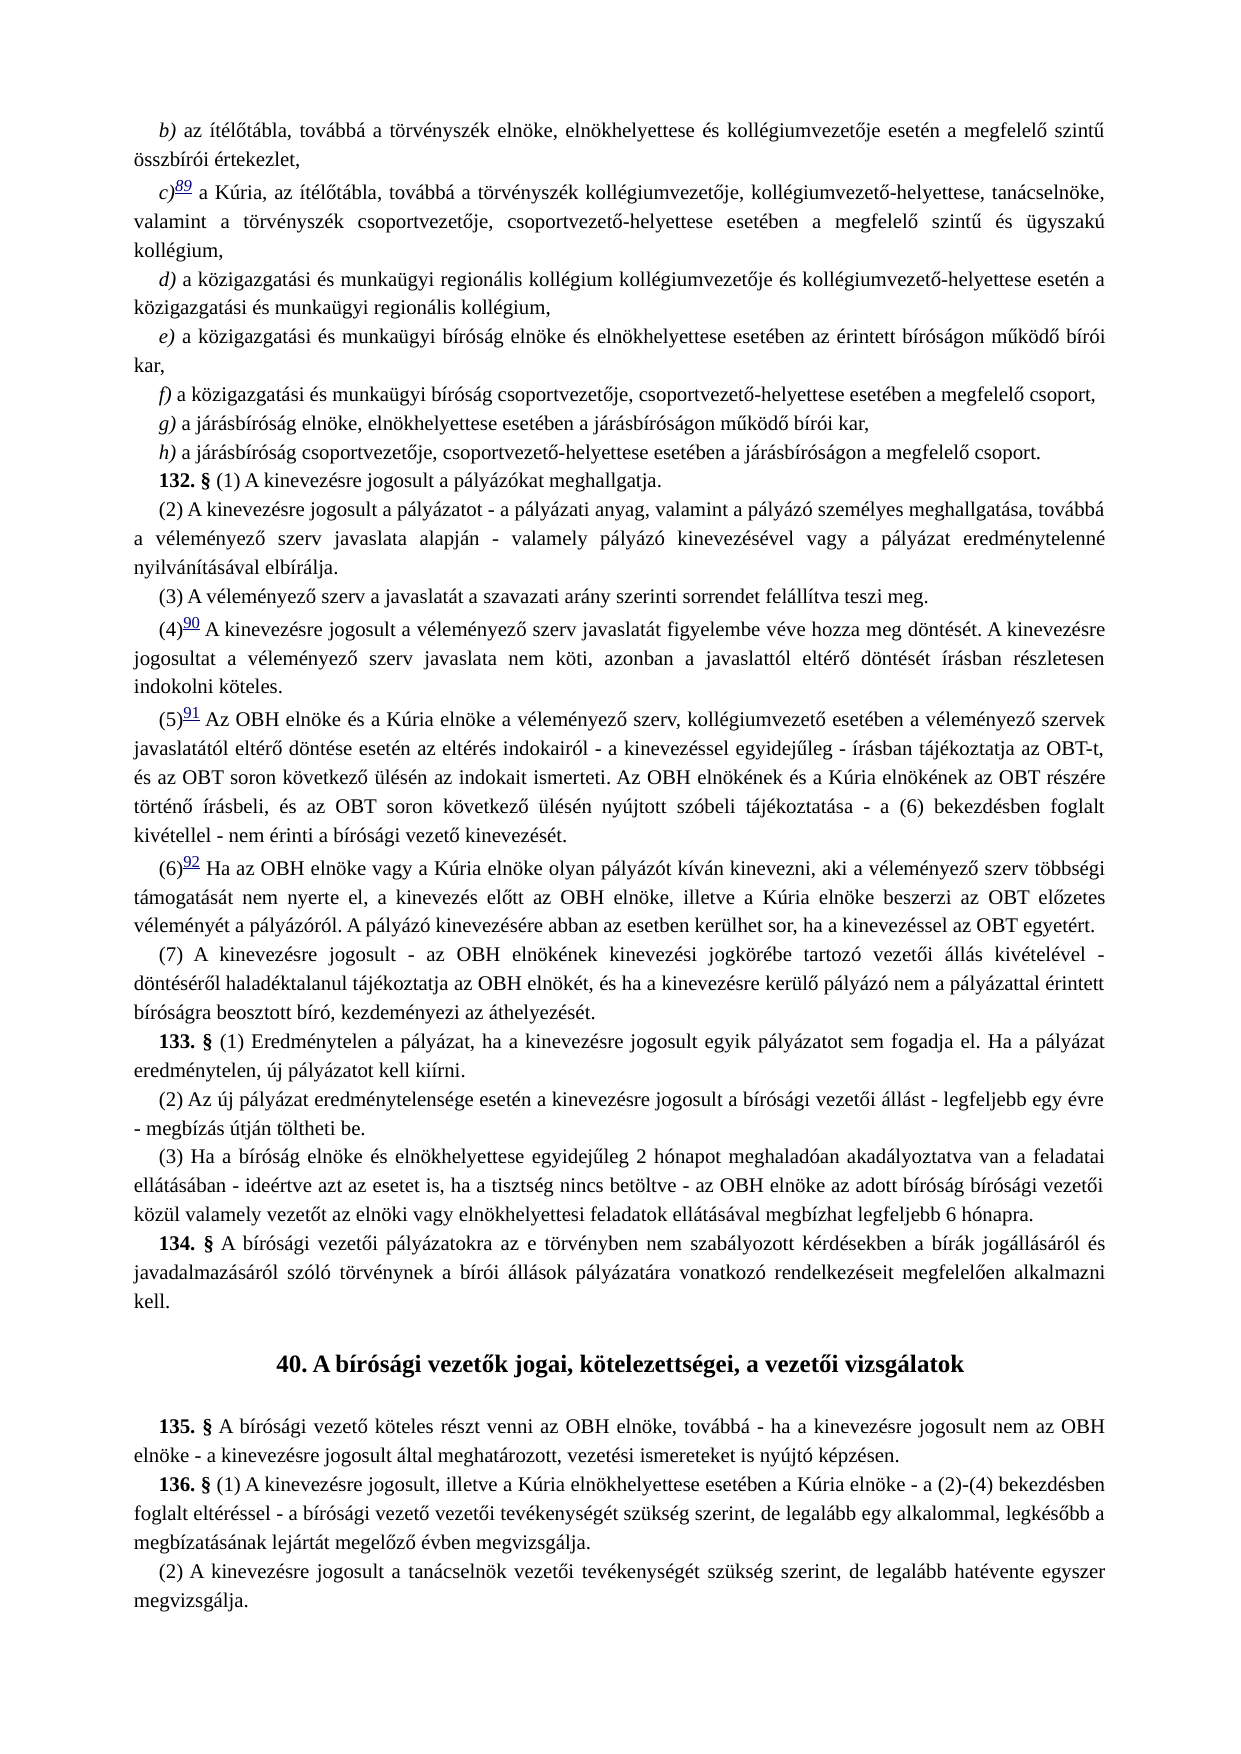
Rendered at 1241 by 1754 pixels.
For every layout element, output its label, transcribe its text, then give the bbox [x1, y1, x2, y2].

text f) a közigazgatási és munkaügyi bíróság csoportvezetője, csoportvezető-helyettese esetében a megfelelő csoport, [134, 382, 1106, 406]
text 133. § (1) Eredménytelen a pályázat, ha a kinevezésre jogosult egyik pályázatot sem fogadja el. Ha a pályázat eredménytelen, új pályázatot kell kiírni. [134, 1029, 1106, 1082]
text 134. § A bírósági vezetői pályázatokra az e törvényben nem szabályozott kérdésekben a bírák jogállásáról és javadalmazásáról szóló törvénynek a bírói állások pályázatára vonatkozó rendelkezéseit megfelelően alkalmazni kell. [134, 1231, 1106, 1313]
text 136. § (1) A kinevezésre jogosult, illetve a Kúria elnökhelyettese esetében a Kúria elnöke - a (2)-(4) bekezdésben foglalt eltéréssel - a bírósági vezető vezetői tevékenységét szükség szerint, de legalább egy alkalommal, legkésőbb a megbízatásának lejártát megelőző évben megvizsgálja. [134, 1472, 1106, 1554]
text b) az ítélőtábla, továbbá a törvényszék elnöke, elnökhelyettese és kollégiumvezetője esetén a megfelelő szintű összbírói értekezlet, [134, 118, 1106, 171]
text e) a közigazgatási és munkaügyi bíróság elnöke és elnökhelyettese esetében az érintett bíróságon működő bírói kar, [134, 324, 1106, 377]
text (7) A kinevezésre jogosult - az OBH elnökének kinevezési jogkörébe tartozó vezetői állás kivételével - döntéséről haladéktalanul tájékoztatja az OBH elnökét, és ha a kinevezésre kerülő pályázó nem a pályázattal érintett bíróságra beosztott bíró, kezdeményezi az áthelyezését. [134, 942, 1106, 1024]
text 132. § (1) A kinevezésre jogosult a pályázókat meghallgatja. [134, 468, 1106, 492]
text (2) A kinevezésre jogosult a pályázatot - a pályázati anyag, valamint a pályázó személyes meghallgatása, továbbá a véleményező szerv javaslata alapján - valamely pályázó kinevezésével vagy a pályázat eredménytelenné nyilvánításával elbírálja. [134, 497, 1106, 579]
text (4)90 A kinevezésre jogosult a véleményező szerv javaslatát figyelembe véve hozza meg döntését. A kinevezésre jogosultat a véleményező szerv javaslata nem köti, azonban a javaslattól eltérő döntését írásban részletesen indokolni köteles. [134, 613, 1106, 698]
text g) a járásbíróság elnöke, elnökhelyettese esetében a járásbíróságon működő bírói kar, [134, 411, 1106, 435]
text (5)91 Az OBH elnöke és a Kúria elnöke a véleményező szerv, kollégiumvezető esetében a véleményező szervek javaslatától eltérő döntése esetén az eltérés indokairól - a kinevezéssel egyidejűleg - írásban tájékoztatja az OBT-t, és az OBT soron következő ülésén az indokait ismerteti. Az OBH elnökének és a Kúria elnökének az OBT részére történő írásbeli, és az OBT soron következő ülésén nyújtott szóbeli tájékoztatása - a (6) bekezdésben foglalt kivétellel - nem érinti a bírósági vezető kinevezését. [134, 703, 1106, 847]
text 40. A bírósági vezetők jogai, kötelezettségei, a vezetői vizsgálatok [134, 1349, 1106, 1377]
text (6)92 Ha az OBH elnöke vagy a Kúria elnöke olyan pályázót kíván kinevezni, aki a véleményező szerv többségi támogatását nem nyerte el, a kinevezés előtt az OBH elnöke, illetve a Kúria elnöke beszerzi az OBT előzetes véleményét a pályázóról. A pályázó kinevezésére abban az esetben kerülhet sor, ha a kinevezéssel az OBT egyetért. [134, 852, 1106, 937]
text 135. § A bírósági vezető köteles részt venni az OBH elnöke, továbbá - ha a kinevezésre jogosult nem az OBH elnöke - a kinevezésre jogosult által meghatározott, vezetési ismereteket is nyújtó képzésen. [134, 1414, 1106, 1467]
text c)89 a Kúria, az ítélőtábla, továbbá a törvényszék kollégiumvezetője, kollégiumvezető-helyettese, tanácselnöke, valamint a törvényszék csoportvezetője, csoportvezető-helyettese esetében a megfelelő szintű és ügyszakú kollégium, [134, 176, 1106, 262]
text h) a járásbíróság csoportvezetője, csoportvezető-helyettese esetében a járásbíróságon a megfelelő csoport. [134, 439, 1106, 464]
text d) a közigazgatási és munkaügyi regionális kollégium kollégiumvezetője és kollégiumvezető-helyettese esetén a közigazgatási és munkaügyi regionális kollégium, [134, 266, 1106, 319]
text (3) A véleményező szerv a javaslatát a szavazati arány szerinti sorrendet felállítva teszi meg. [134, 584, 1106, 608]
text (2) A kinevezésre jogosult a tanácselnök vezetői tevékenységét szükség szerint, de legalább hatévente egyszer megvizsgálja. [134, 1559, 1106, 1612]
text (3) Ha a bíróság elnöke és elnökhelyettese egyidejűleg 2 hónapot meghaladóan akadályoztatva van a feladatai ellátásában - ideértve azt az esetet is, ha a tisztség nincs betöltve - az OBH elnöke az adott bíróság bírósági vezetői közül valamely vezetőt az elnöki vagy elnökhelyettesi feladatok ellátásával megbízhat legfeljebb 6 hónapra. [134, 1144, 1106, 1226]
text (2) Az új pályázat eredménytelensége esetén a kinevezésre jogosult a bírósági vezetői állást - legfeljebb egy évre - megbízás útján töltheti be. [134, 1087, 1106, 1139]
